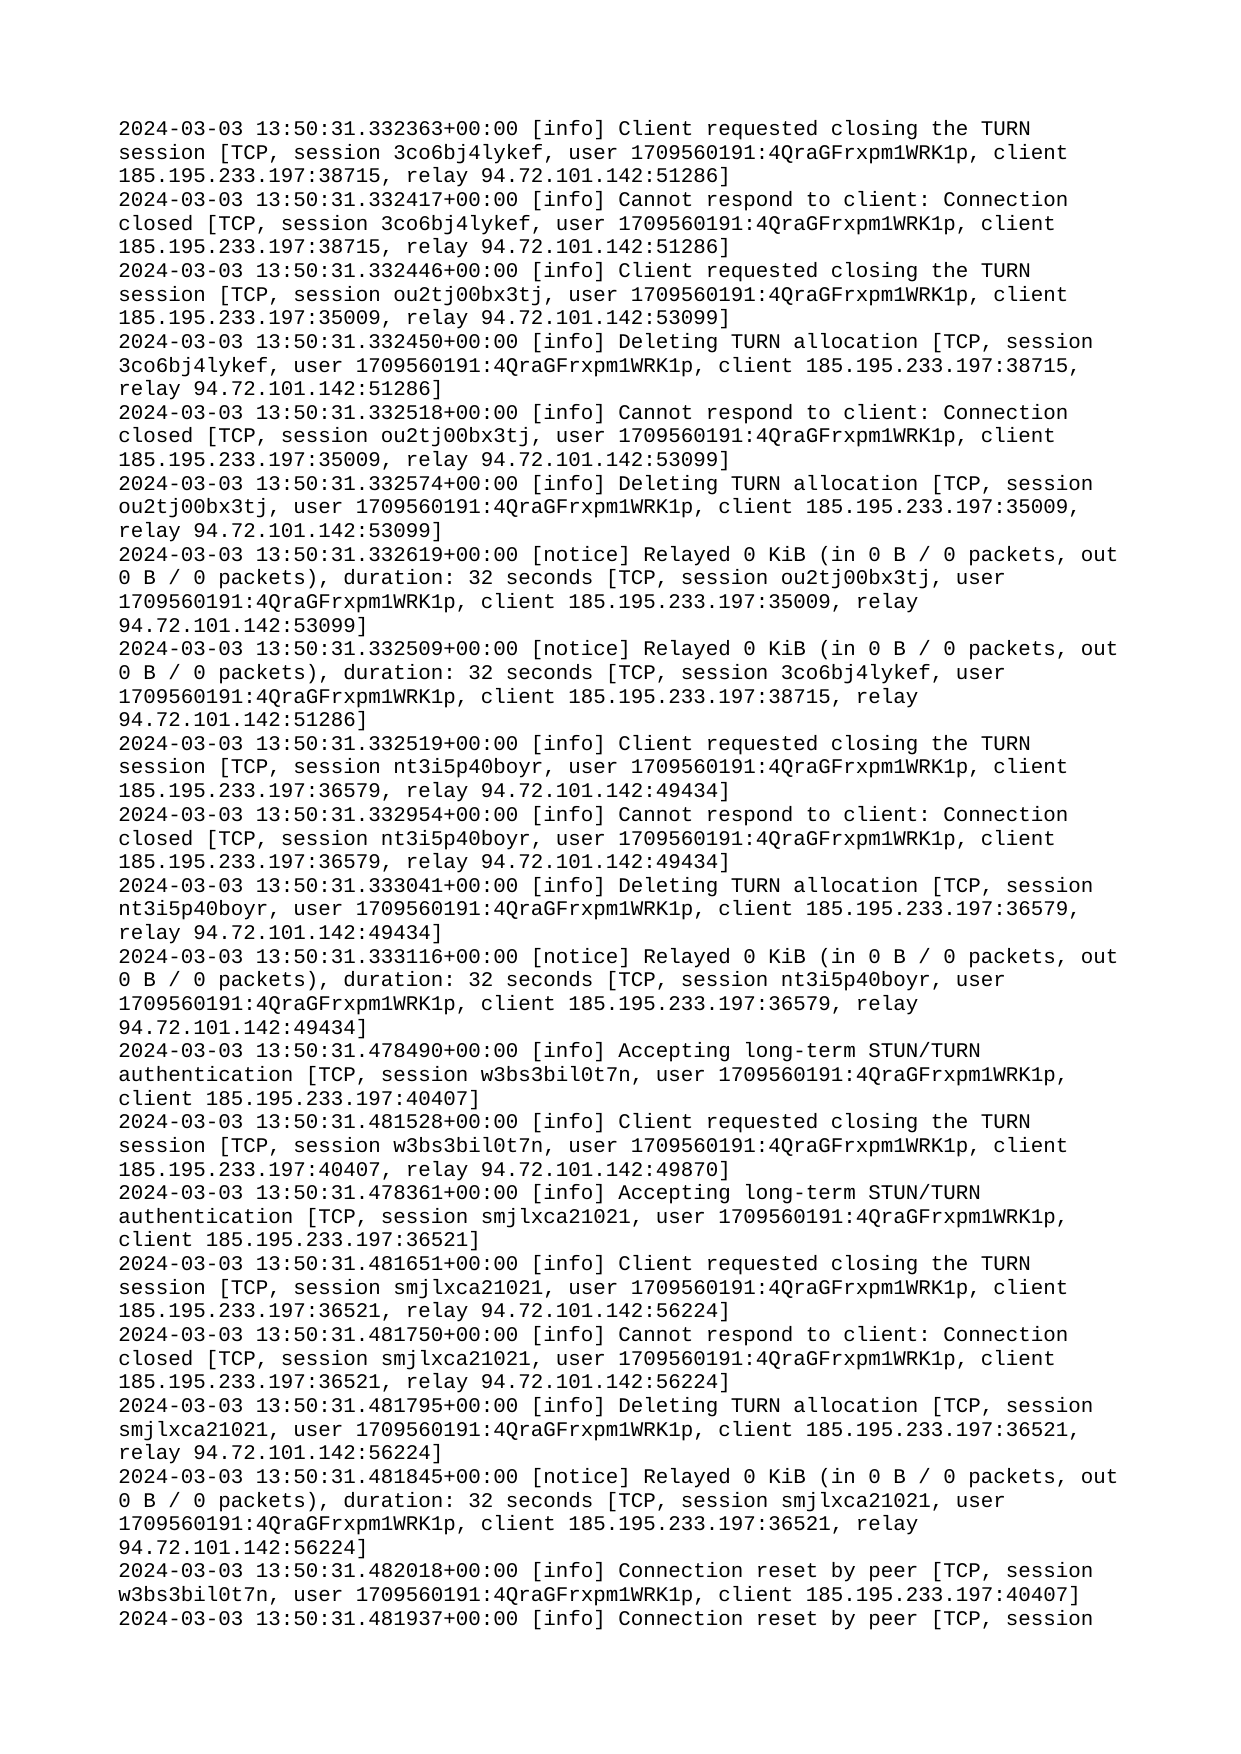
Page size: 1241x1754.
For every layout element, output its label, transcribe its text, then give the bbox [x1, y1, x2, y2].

text 2024-03-03 13:50:31.478490+00:00 [info] Accepting long-term STUN/TURN authentication [TCP, session w3bs3bil0t7n, user 1709560191:4QraGFrxpm1WRK1p, client 185.195.233.197:40407] [118, 1040, 1122, 1111]
text 2024-03-03 13:50:31.481795+00:00 [info] Deleting TURN allocation [TCP, session smjlxca21021, user 1709560191:4QraGFrxpm1WRK1p, client 185.195.233.197:36521, relay 94.72.101.142:56224] [118, 1395, 1122, 1466]
text 2024-03-03 13:50:31.332619+00:00 [notice] Relayed 0 KiB (in 0 B / 0 packets, out 0 B / 0 packets), duration: 32 seconds [TCP, session ou2tj00bx3tj, user 1709560191:4QraGFrxpm1WRK1p, client 185.195.233.197:35009, relay 94.72.101.142:53099] [118, 544, 1122, 638]
text 2024-03-03 13:50:31.333116+00:00 [notice] Relayed 0 KiB (in 0 B / 0 packets, out 0 B / 0 packets), duration: 32 seconds [TCP, session nt3i5p40boyr, user 1709560191:4QraGFrxpm1WRK1p, client 185.195.233.197:36579, relay 94.72.101.142:49434] [118, 946, 1122, 1040]
text 2024-03-03 13:50:31.481528+00:00 [info] Client requested closing the TURN session [TCP, session w3bs3bil0t7n, user 1709560191:4QraGFrxpm1WRK1p, client 185.195.233.197:40407, relay 94.72.101.142:49870] [118, 1111, 1122, 1182]
text 2024-03-03 13:50:31.332954+00:00 [info] Cannot respond to client: Connection closed [TCP, session nt3i5p40boyr, user 1709560191:4QraGFrxpm1WRK1p, client 185.195.233.197:36579, relay 94.72.101.142:49434] [118, 804, 1122, 875]
text 2024-03-03 13:50:31.332363+00:00 [info] Client requested closing the TURN session [TCP, session 3co6bj4lykef, user 1709560191:4QraGFrxpm1WRK1p, client 185.195.233.197:38715, relay 94.72.101.142:51286] [118, 118, 1122, 189]
text 2024-03-03 13:50:31.332574+00:00 [info] Deleting TURN allocation [TCP, session ou2tj00bx3tj, user 1709560191:4QraGFrxpm1WRK1p, client 185.195.233.197:35009, relay 94.72.101.142:53099] [118, 473, 1122, 544]
text 2024-03-03 13:50:31.481845+00:00 [notice] Relayed 0 KiB (in 0 B / 0 packets, out 0 B / 0 packets), duration: 32 seconds [TCP, session smjlxca21021, user 1709560191:4QraGFrxpm1WRK1p, client 185.195.233.197:36521, relay 94.72.101.142:56224] [118, 1466, 1122, 1561]
text 2024-03-03 13:50:31.481937+00:00 [info] Connection reset by peer [TCP, session [118, 1608, 1122, 1631]
text 2024-03-03 13:50:31.332417+00:00 [info] Cannot respond to client: Connection closed [TCP, session 3co6bj4lykef, user 1709560191:4QraGFrxpm1WRK1p, client 185.195.233.197:38715, relay 94.72.101.142:51286] [118, 189, 1122, 260]
text 2024-03-03 13:50:31.482018+00:00 [info] Connection reset by peer [TCP, session w3bs3bil0t7n, user 1709560191:4QraGFrxpm1WRK1p, client 185.195.233.197:40407] [118, 1561, 1122, 1608]
text 2024-03-03 13:50:31.332518+00:00 [info] Cannot respond to client: Connection closed [TCP, session ou2tj00bx3tj, user 1709560191:4QraGFrxpm1WRK1p, client 185.195.233.197:35009, relay 94.72.101.142:53099] [118, 402, 1122, 473]
text 2024-03-03 13:50:31.481651+00:00 [info] Client requested closing the TURN session [TCP, session smjlxca21021, user 1709560191:4QraGFrxpm1WRK1p, client 185.195.233.197:36521, relay 94.72.101.142:56224] [118, 1253, 1122, 1324]
text 2024-03-03 13:50:31.332519+00:00 [info] Client requested closing the TURN session [TCP, session nt3i5p40boyr, user 1709560191:4QraGFrxpm1WRK1p, client 185.195.233.197:36579, relay 94.72.101.142:49434] [118, 733, 1122, 804]
text 2024-03-03 13:50:31.481750+00:00 [info] Cannot respond to client: Connection closed [TCP, session smjlxca21021, user 1709560191:4QraGFrxpm1WRK1p, client 185.195.233.197:36521, relay 94.72.101.142:56224] [118, 1324, 1122, 1395]
text 2024-03-03 13:50:31.478361+00:00 [info] Accepting long-term STUN/TURN authentication [TCP, session smjlxca21021, user 1709560191:4QraGFrxpm1WRK1p, client 185.195.233.197:36521] [118, 1182, 1122, 1253]
text 2024-03-03 13:50:31.332446+00:00 [info] Client requested closing the TURN session [TCP, session ou2tj00bx3tj, user 1709560191:4QraGFrxpm1WRK1p, client 185.195.233.197:35009, relay 94.72.101.142:53099] [118, 260, 1122, 331]
text 2024-03-03 13:50:31.332509+00:00 [notice] Relayed 0 KiB (in 0 B / 0 packets, out 0 B / 0 packets), duration: 32 seconds [TCP, session 3co6bj4lykef, user 1709560191:4QraGFrxpm1WRK1p, client 185.195.233.197:38715, relay 94.72.101.142:51286] [118, 638, 1122, 733]
text 2024-03-03 13:50:31.332450+00:00 [info] Deleting TURN allocation [TCP, session 3co6bj4lykef, user 1709560191:4QraGFrxpm1WRK1p, client 185.195.233.197:38715, relay 94.72.101.142:51286] [118, 331, 1122, 402]
text 2024-03-03 13:50:31.333041+00:00 [info] Deleting TURN allocation [TCP, session nt3i5p40boyr, user 1709560191:4QraGFrxpm1WRK1p, client 185.195.233.197:36579, relay 94.72.101.142:49434] [118, 875, 1122, 946]
